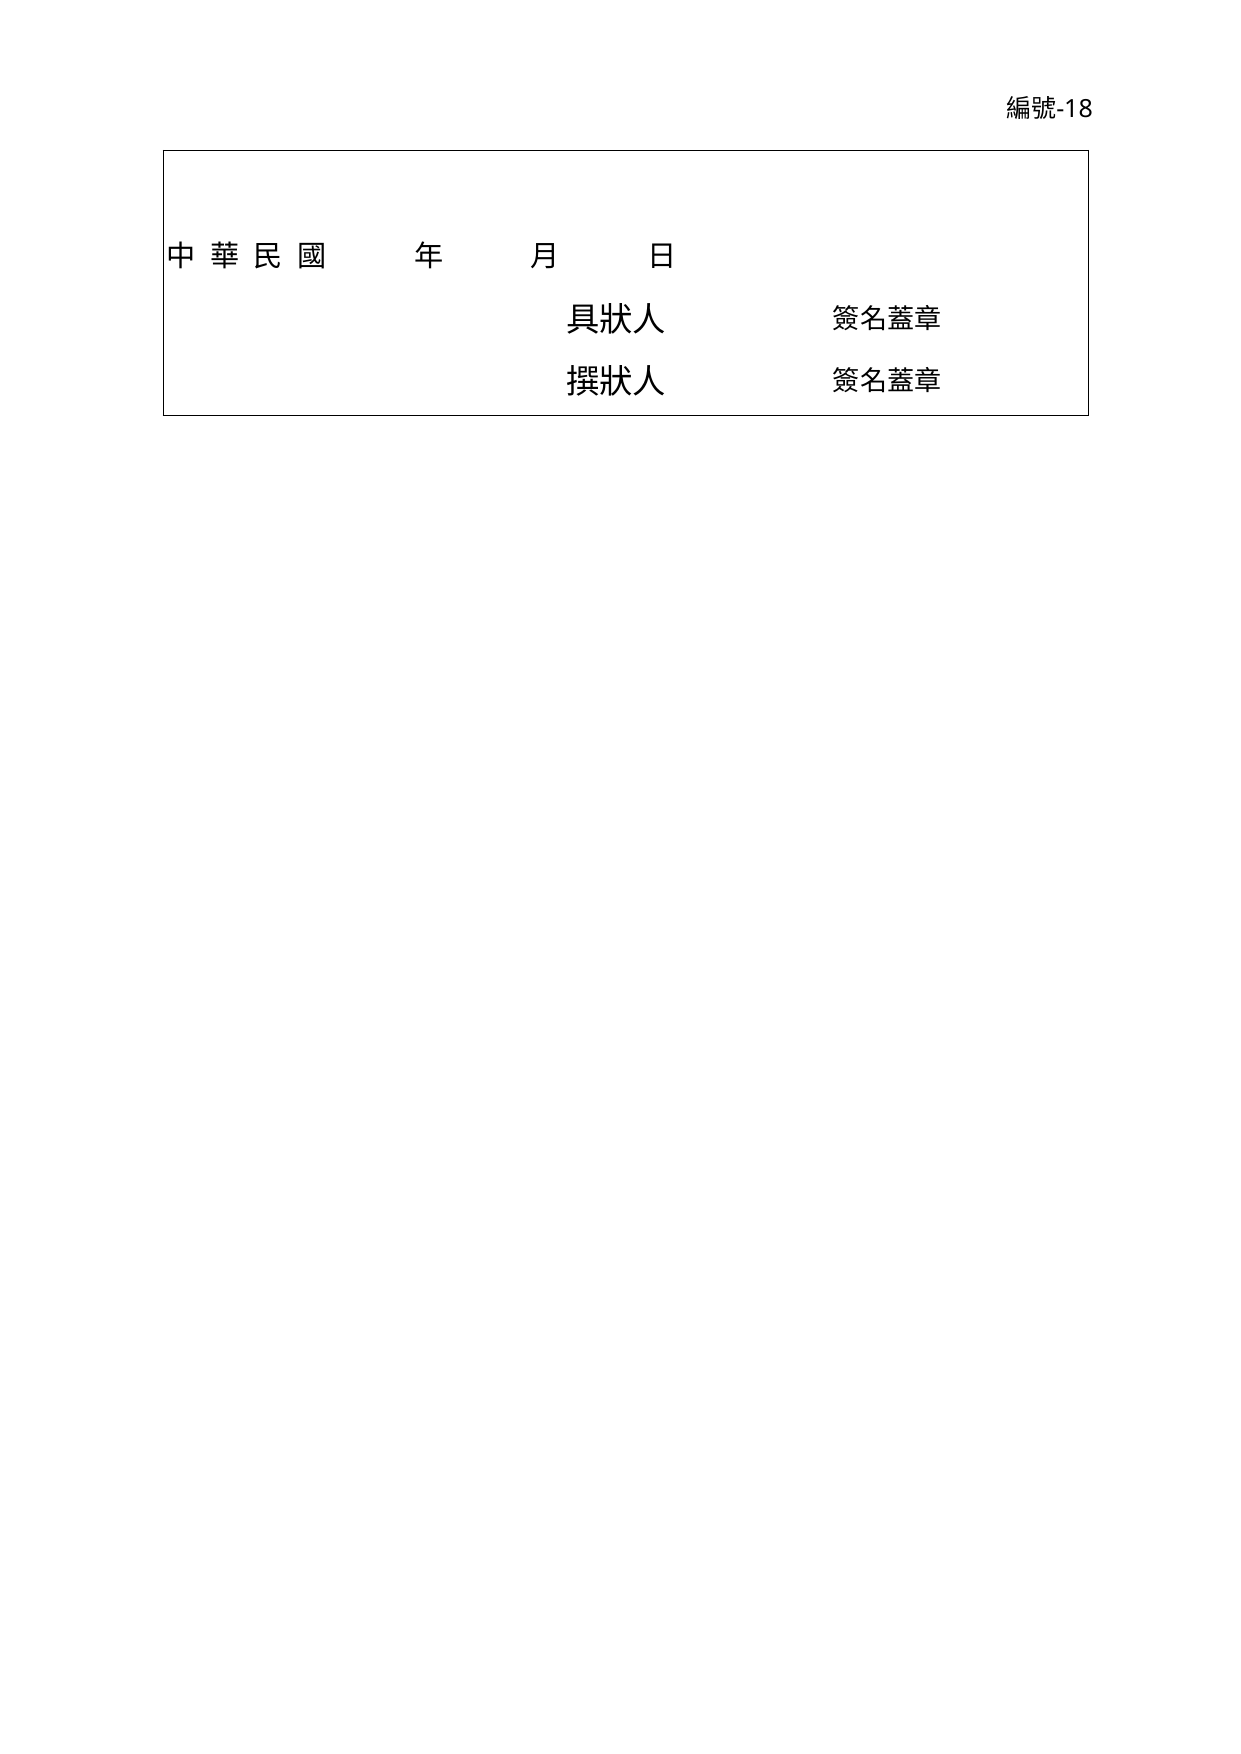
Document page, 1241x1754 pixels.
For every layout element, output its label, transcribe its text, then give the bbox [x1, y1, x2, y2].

table_cell 中 華 民 國 年 月 日 具狀人 簽名蓋章 撰狀人 簽名蓋章 [164, 151, 1088, 414]
